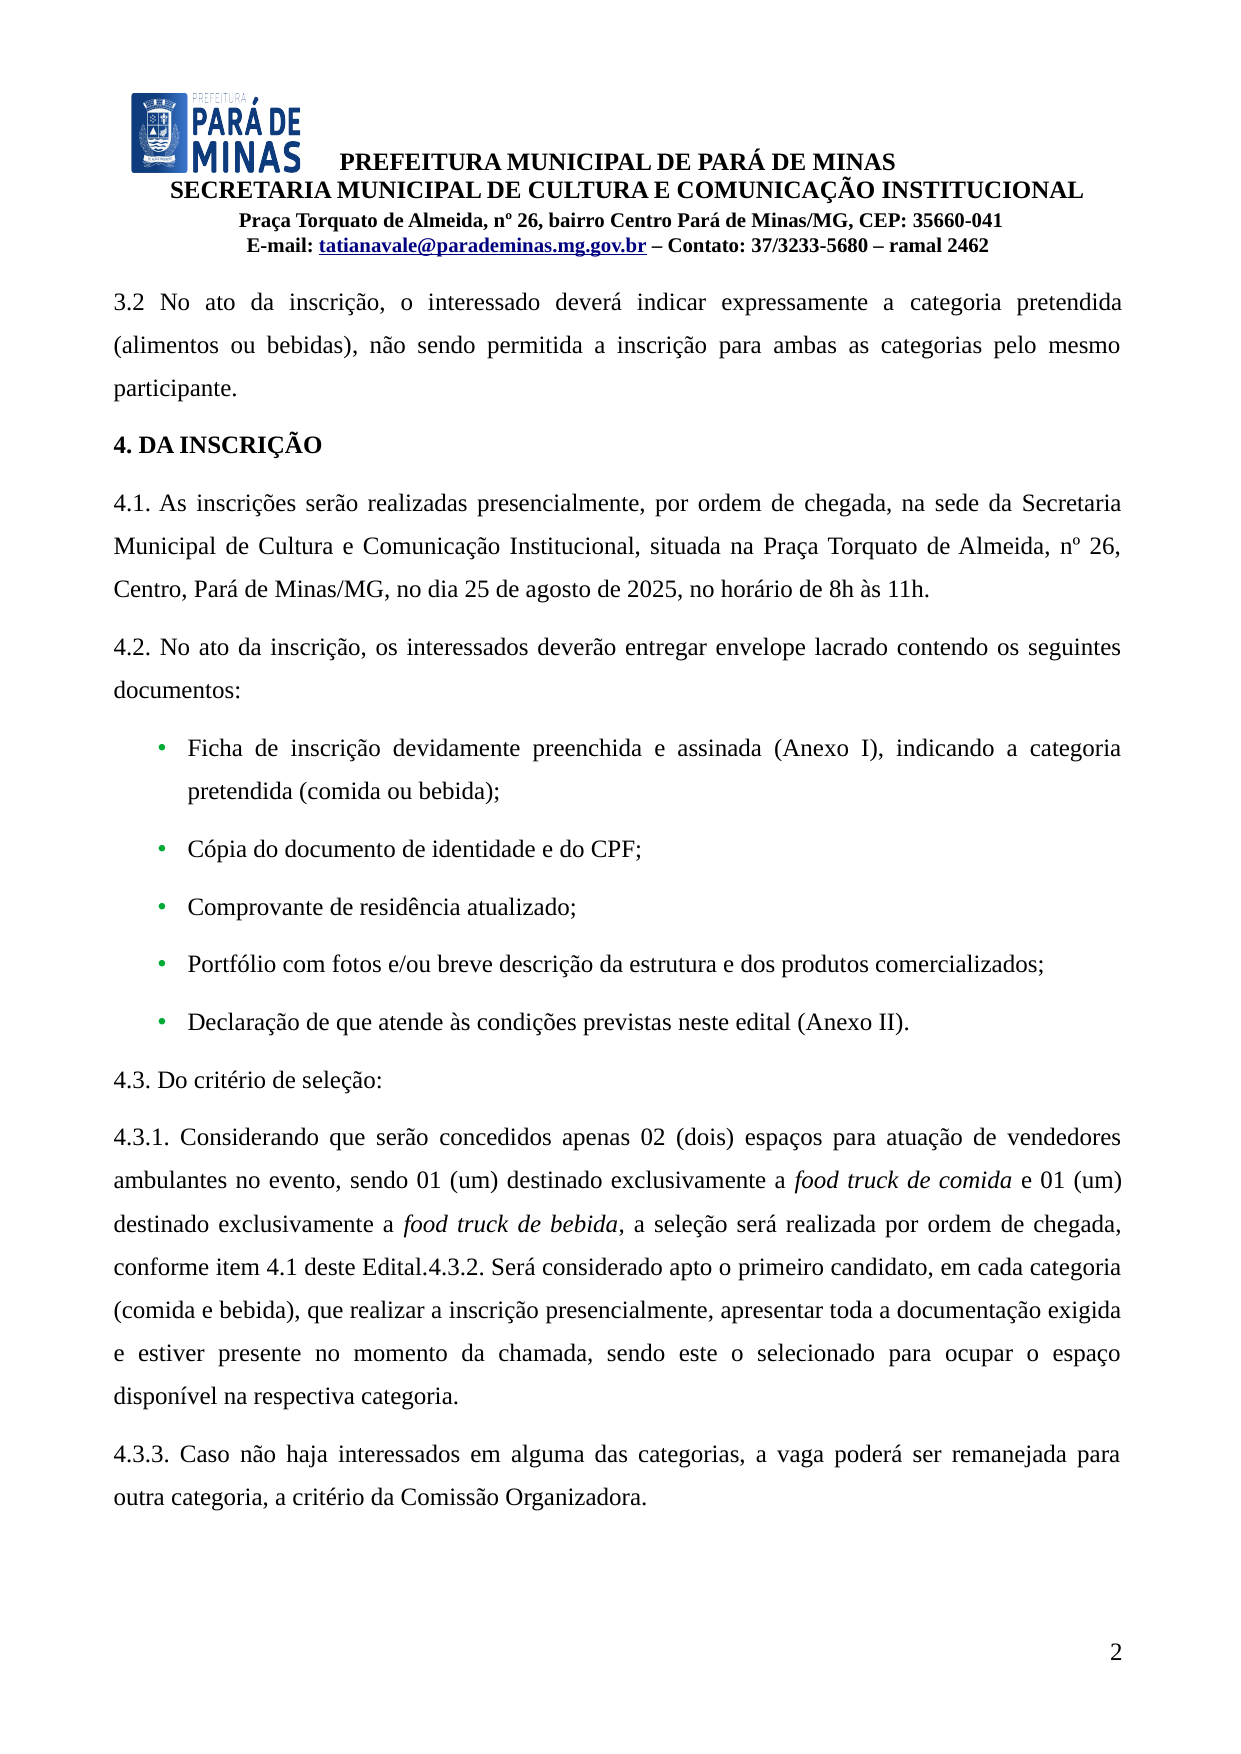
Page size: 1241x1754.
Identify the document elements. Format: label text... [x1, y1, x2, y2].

list Cópia do documento de identidade e do CPF; [158, 834, 1122, 863]
text 4.3. Do critério de seleção: [113, 1065, 1122, 1093]
list Portfólio com fotos e/ou breve descrição da estrutura e dos produtos comercializados; [158, 949, 1122, 978]
text 4.2. No ato da inscrição, os interessados deverão entregar envelope lacrado contendo os seguintes documentos: [113, 632, 1122, 704]
picture [131, 93, 300, 173]
text 4.1. As inscrições serão realizadas presencialmente, por ordem de chegada, na sede da Secretaria Municipal de Cultura e Comunicação Institucional, situada na Praça Torquato de Almeida, nº 26, Centro, Pará de Minas/MG, no dia 25 de agosto de 2025, no horário de 8h às 11h. [113, 488, 1122, 603]
list Comprovante de residência atualizado; [158, 892, 1122, 920]
list Ficha de inscrição devidamente preenchida e assinada (Anexo I), indicando a categoria pretendida (comida ou bebida); [158, 733, 1122, 805]
text 4.3.3. Caso não haja interessados em alguma das categorias, a vaga poderá ser remanejada para outra categoria, a critério da Comissão Organizadora. [113, 1439, 1122, 1511]
list Declaração de que atende às condições previstas neste edital (Anexo II). [158, 1007, 1122, 1036]
text 3.2 No ato da inscrição, o interessado deverá indicar expressamente a categoria pretendida (alimentos ou bebidas), não sendo permitida a inscrição para ambas as categorias pelo mesmo participante. [113, 287, 1122, 402]
text 4. DA INSCRIÇÃO [113, 431, 1122, 459]
text 4.3.1. Considerando que serão concedidos apenas 02 (dois) espaços para atuação de vendedores ambulantes no evento, sendo 01 (um) destinado exclusivamente a food truck de comida e 01 (um) destinado exclusivamente a food truck de bebida, a seleção será realizada por ordem de chegada, conforme item 4.1 deste Edital.4.3.2. Será considerado apto o primeiro candidato, em cada categoria (comida e bebida), que realizar a inscrição presencialmente, apresentar toda a documentação exigida e estiver presente no momento da chamada, sendo este o selecionado para ocupar o espaço disponível na respectiva categoria. [113, 1122, 1122, 1410]
